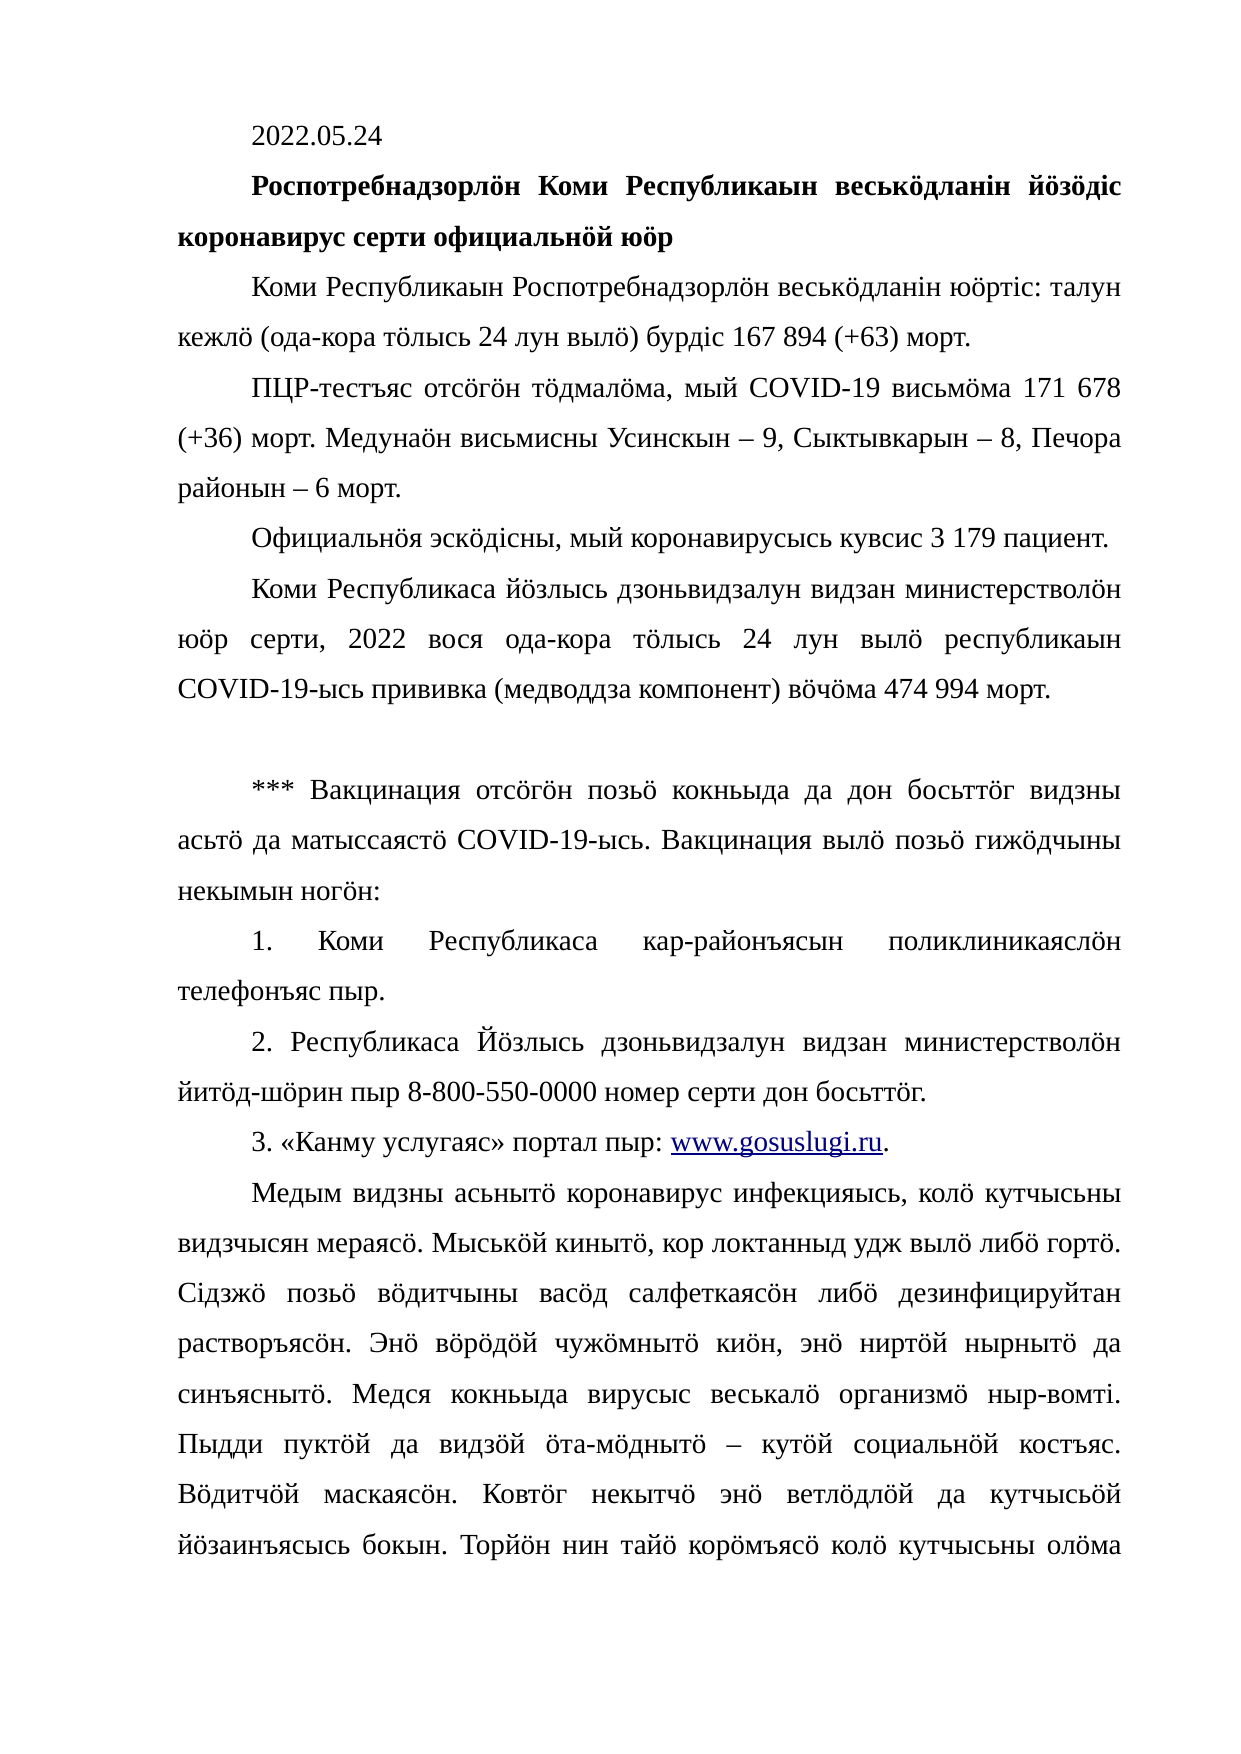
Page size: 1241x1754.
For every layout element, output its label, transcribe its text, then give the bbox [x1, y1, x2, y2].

text Медым видзны асьнытӧ коронавирус инфекцияысь, колӧ кутчысьны видзчысян мераясӧ. Мыськӧй кинытӧ, кор локтанныд удж вылӧ либӧ гортӧ. Сідзжӧ позьӧ вӧдитчыны васӧд салфеткаясӧн либӧ дезинфицируйтан растворъясӧн. Энӧ вӧрӧдӧй чужӧмнытӧ киӧн, энӧ ниртӧй нырнытӧ да синъяснытӧ. Медся кокньыда вирусыс веськалӧ организмӧ ныр-вомті. Пыдди пуктӧй да видзӧй ӧта-мӧднытӧ – кутӧй социальнӧй костъяс. Вӧдитчӧй маскаясӧн. Ковтӧг некытчӧ энӧ ветлӧдлӧй да кутчысьӧй йӧзаинъясысь бокын. Торйӧн нин тайӧ корӧмъясӧ колӧ кутчысьны олӧма [177, 1175, 1122, 1560]
subtitle 2022.05.24 [177, 118, 1122, 152]
text Коми Республикаса йӧзлысь дзоньвидзалун видзан министерстволӧн юӧр серти, 2022 вося ода-кора тӧлысь 24 лун вылӧ республикаын COVІD‑19‑ысь прививка (медводдза компонент) вӧчӧма 474 994 морт. [177, 571, 1122, 705]
text 1. Коми Республикаса кар-районъясын поликлиникаяслӧн телефонъяс пыр. [177, 923, 1122, 1007]
text 2. Республикаса Йӧзлысь дзоньвидзалун видзан министерстволӧн йитӧд-шӧрин пыр 8-800-550-0000 номер серти дон босьттӧг. [177, 1024, 1122, 1108]
text 3. «Канму услугаяс» портал пыр: www.gosuslugі.ru. [177, 1124, 1122, 1158]
text Коми Республикаын Роспотребнадзорлӧн веськӧдланін юӧртіс: талун кежлӧ (ода-кора тӧлысь 24 лун вылӧ) бурдіс 167 894 (+63) морт. [177, 269, 1122, 353]
text ПЦР-тестъяс отсӧгӧн тӧдмалӧма, мый COVІD-19 висьмӧма 171 678 (+36) морт. Медунаӧн висьмисны Усинскын – 9, Сыктывкарын – 8, Печора районын – 6 морт. [177, 370, 1122, 504]
text Официальнӧя эскӧдісны, мый коронавирусысь кувсис 3 179 пациент. [177, 521, 1122, 554]
subtitle Роспотребнадзорлӧн Коми Республикаын веськӧдланін йӧзӧдіс коронавирус серти официальнӧй юӧр [177, 168, 1122, 252]
text *** Вакцинация отсӧгӧн позьӧ кокньыда да дон босьттӧг видзны асьтӧ да матыссаястӧ COVІD-19-ысь. Вакцинация вылӧ позьӧ гижӧдчыны некымын ногӧн: [177, 772, 1122, 906]
